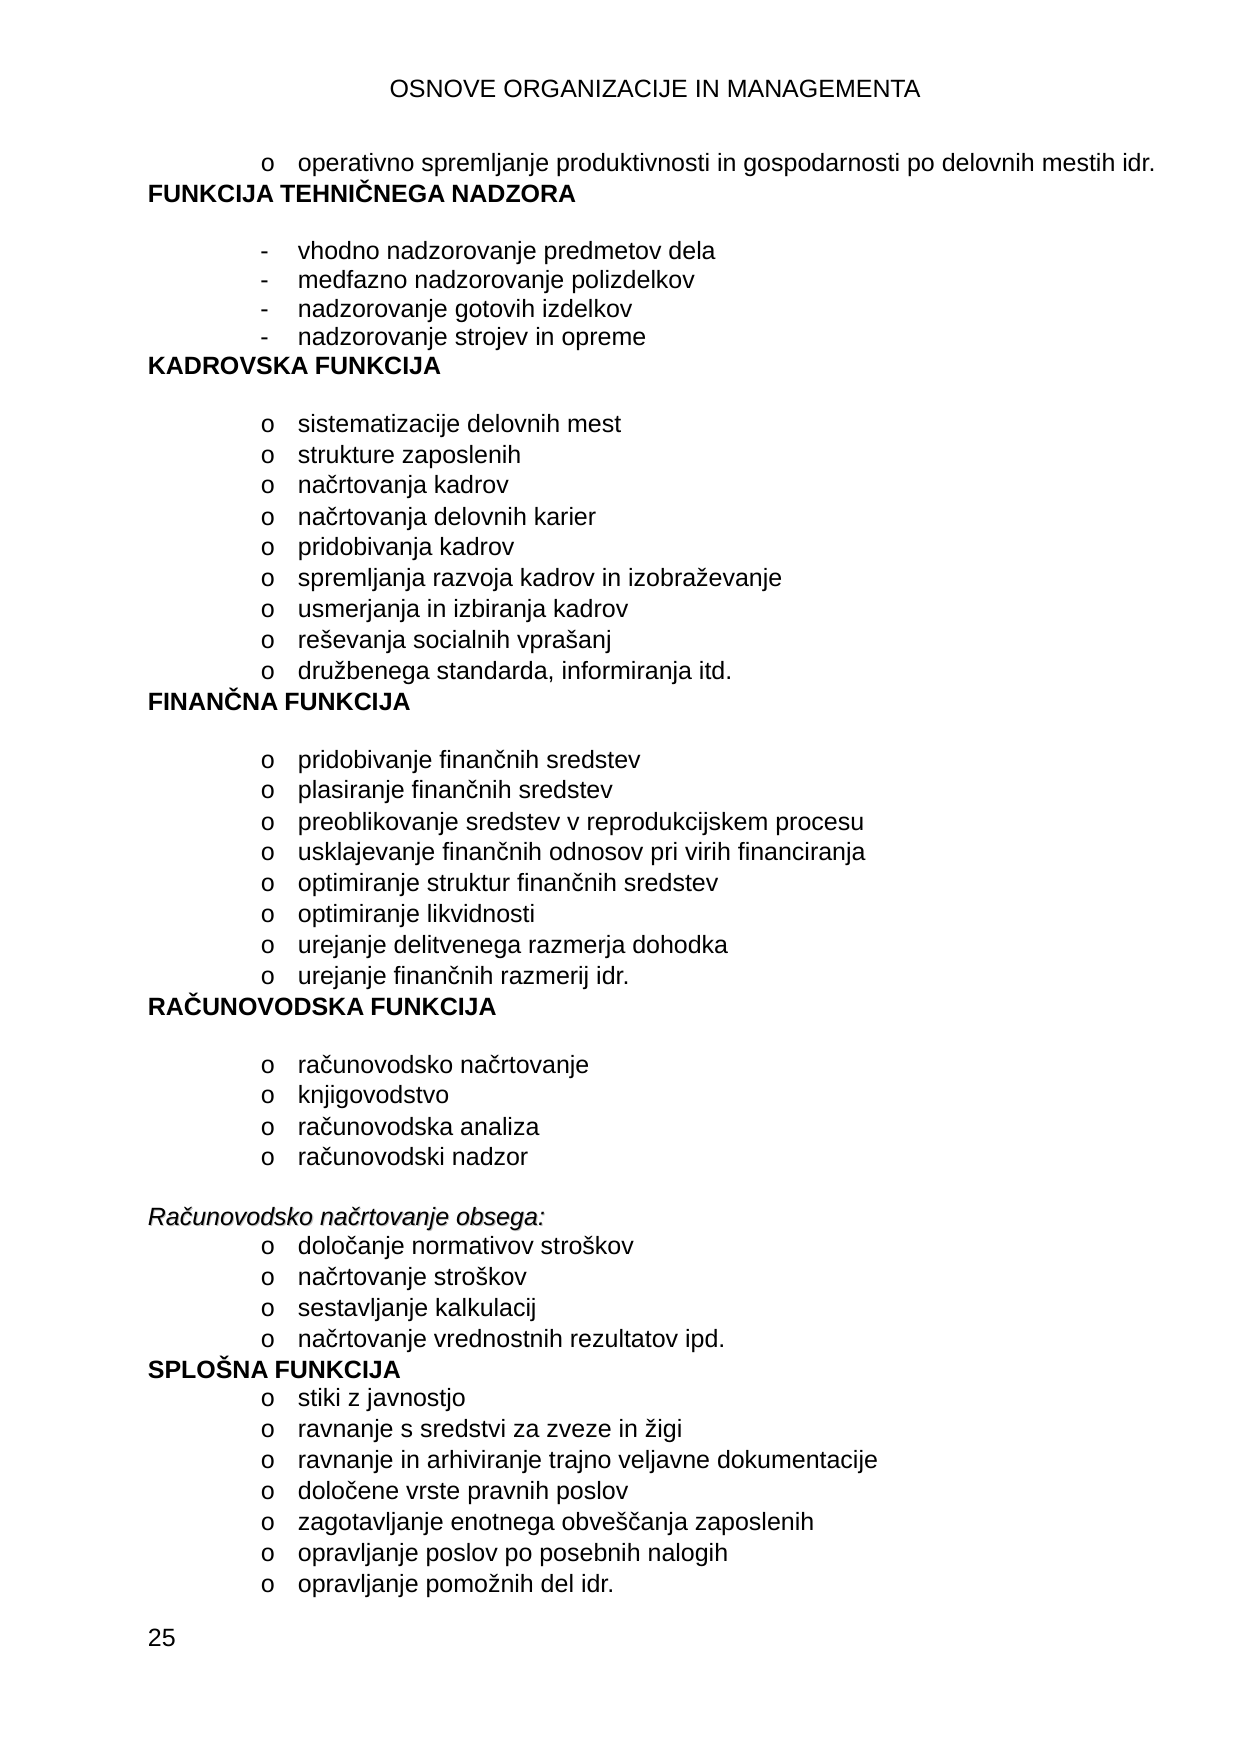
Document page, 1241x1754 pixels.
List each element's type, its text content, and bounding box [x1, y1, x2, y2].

list preoblikovanje sredstev v reprodukcijskem procesu [260, 806, 1162, 837]
list določanje normativov stroškov [260, 1231, 1162, 1262]
list sestavljanje kalkulacij [260, 1293, 1162, 1324]
list stiki z javnostjo [260, 1383, 1162, 1414]
subtitle RAČUNOVODSKA FUNKCIJA [148, 992, 1162, 1021]
list računovodska analiza [260, 1111, 1162, 1142]
list urejanje delitvenega razmerja dohodka [260, 930, 1162, 961]
list ravnanje in arhiviranje trajno veljavne dokumentacije [260, 1445, 1162, 1476]
subtitle FUNKCIJA TEHNIČNEGA NADZORA [148, 179, 1162, 207]
subtitle FINANČNA FUNKCIJA [148, 687, 1162, 716]
list sistematizacije delovnih mest [260, 409, 1162, 439]
subtitle KADROVSKA FUNKCIJA [148, 351, 1162, 380]
list strukture zaposlenih [260, 439, 1162, 471]
list zagotavljanje enotnega obveščanja zaposlenih [260, 1507, 1162, 1538]
list reševanja socialnih vprašanj [260, 625, 1162, 656]
list spremljanja razvoja kadrov in izobraževanje [260, 563, 1162, 594]
subtitle Računovodsko načrtovanje obsega: [148, 1202, 1162, 1231]
list načrtovanja delovnih karier [260, 501, 1162, 532]
list opravljanje pomožnih del idr. [260, 1569, 1162, 1600]
list računovodski nadzor [260, 1142, 1162, 1173]
list medfazno nadzorovanje polizdelkov [260, 265, 1162, 294]
list pridobivanja kadrov [260, 532, 1162, 563]
list načrtovanja kadrov [260, 471, 1162, 501]
list vhodno nadzorovanje predmetov dela [260, 236, 1162, 265]
list plasiranje finančnih sredstev [260, 776, 1162, 806]
list usmerjanja in izbiranja kadrov [260, 594, 1162, 625]
list nadzorovanje gotovih izdelkov [260, 294, 1162, 322]
list pridobivanje finančnih sredstev [260, 744, 1162, 776]
list urejanje finančnih razmerij idr. [260, 961, 1162, 992]
list opravljanje poslov po posebnih nalogih [260, 1538, 1162, 1569]
list operativno spremljanje produktivnosti in gospodarnosti po delovnih mestih idr. [260, 148, 1162, 179]
list družbenega standarda, informiranja itd. [260, 656, 1162, 687]
list optimiranje struktur finančnih sredstev [260, 868, 1162, 899]
list načrtovanje stroškov [260, 1262, 1162, 1293]
list ravnanje s sredstvi za zveze in žigi [260, 1414, 1162, 1445]
list usklajevanje finančnih odnosov pri virih financiranja [260, 837, 1162, 868]
list računovodsko načrtovanje [260, 1049, 1162, 1081]
list načrtovanje vrednostnih rezultatov ipd. [260, 1324, 1162, 1354]
list optimiranje likvidnosti [260, 899, 1162, 930]
subtitle SPLOŠNA FUNKCIJA [148, 1354, 1162, 1383]
list nadzorovanje strojev in opreme [260, 322, 1162, 351]
list knjigovodstvo [260, 1081, 1162, 1111]
list določene vrste pravnih poslov [260, 1476, 1162, 1507]
